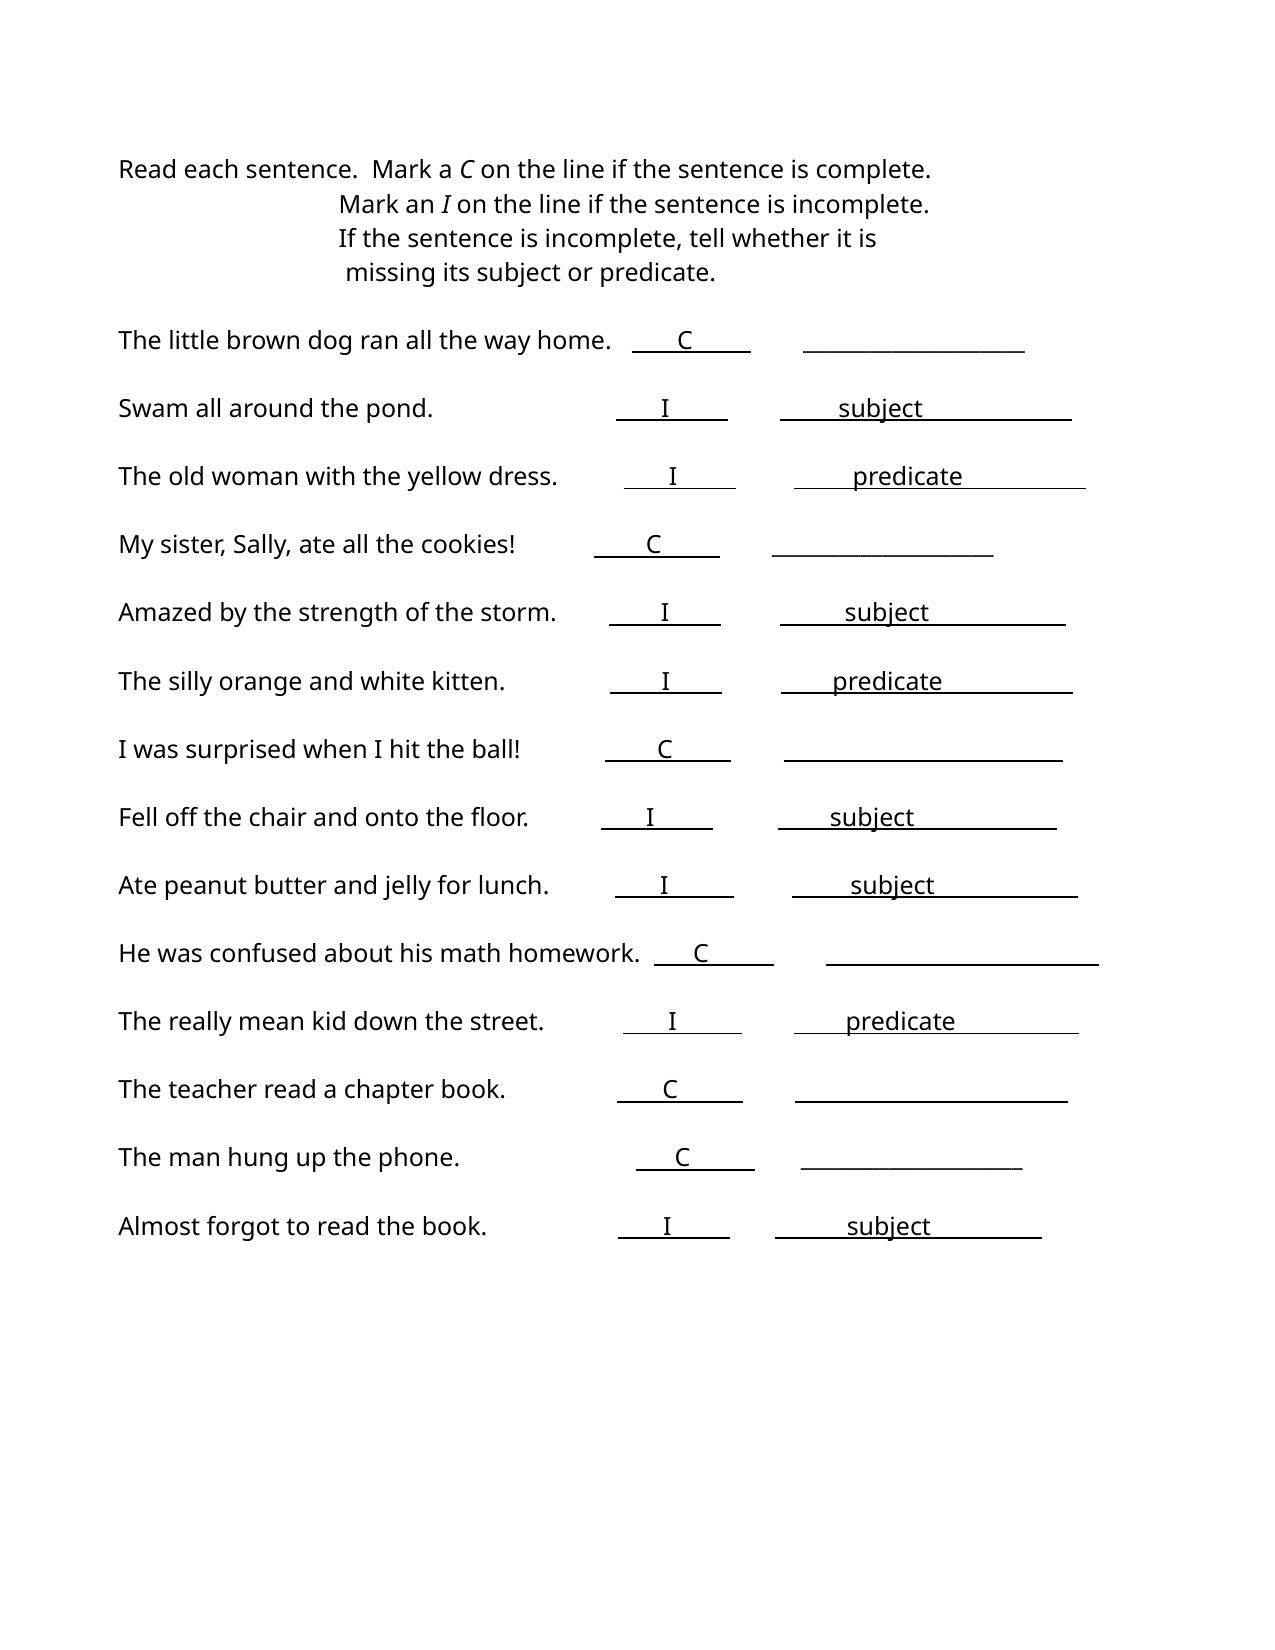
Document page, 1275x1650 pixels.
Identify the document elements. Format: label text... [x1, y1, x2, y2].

text Read each sentence. Mark a C on the line if the sentence is complete. [118, 152, 1157, 186]
text Amazed by the strength of the storm. I subject [118, 595, 1157, 629]
text My sister, Sally, ate all the cookies! C ____________________ [118, 527, 1157, 561]
text missing its subject or predicate. [118, 254, 1157, 288]
text Mark an I on the line if the sentence is incomplete. [118, 186, 1157, 220]
text I was surprised when I hit the ball! C [118, 731, 1157, 765]
text He was confused about his math homework. C [118, 936, 1157, 970]
text If the sentence is incomplete, tell whether it is [118, 220, 1157, 254]
text The teacher read a chapter book. C [118, 1072, 1157, 1106]
text The little brown dog ran all the way home. C ____________________ [118, 322, 1157, 357]
text Swam all around the pond. I subject [118, 391, 1157, 425]
text Fell off the chair and onto the floor. I subject [118, 799, 1157, 833]
text The man hung up the phone. C ____________________ [118, 1140, 1157, 1174]
text The silly orange and white kitten. I predicate [118, 663, 1157, 697]
text Ate peanut butter and jelly for lunch. I subject [118, 867, 1157, 902]
text Almost forgot to read the book. I subject__________ [118, 1208, 1157, 1242]
text The really mean kid down the street. I predicate [118, 1004, 1157, 1038]
text The old woman with the yellow dress. I predicate [118, 459, 1157, 493]
